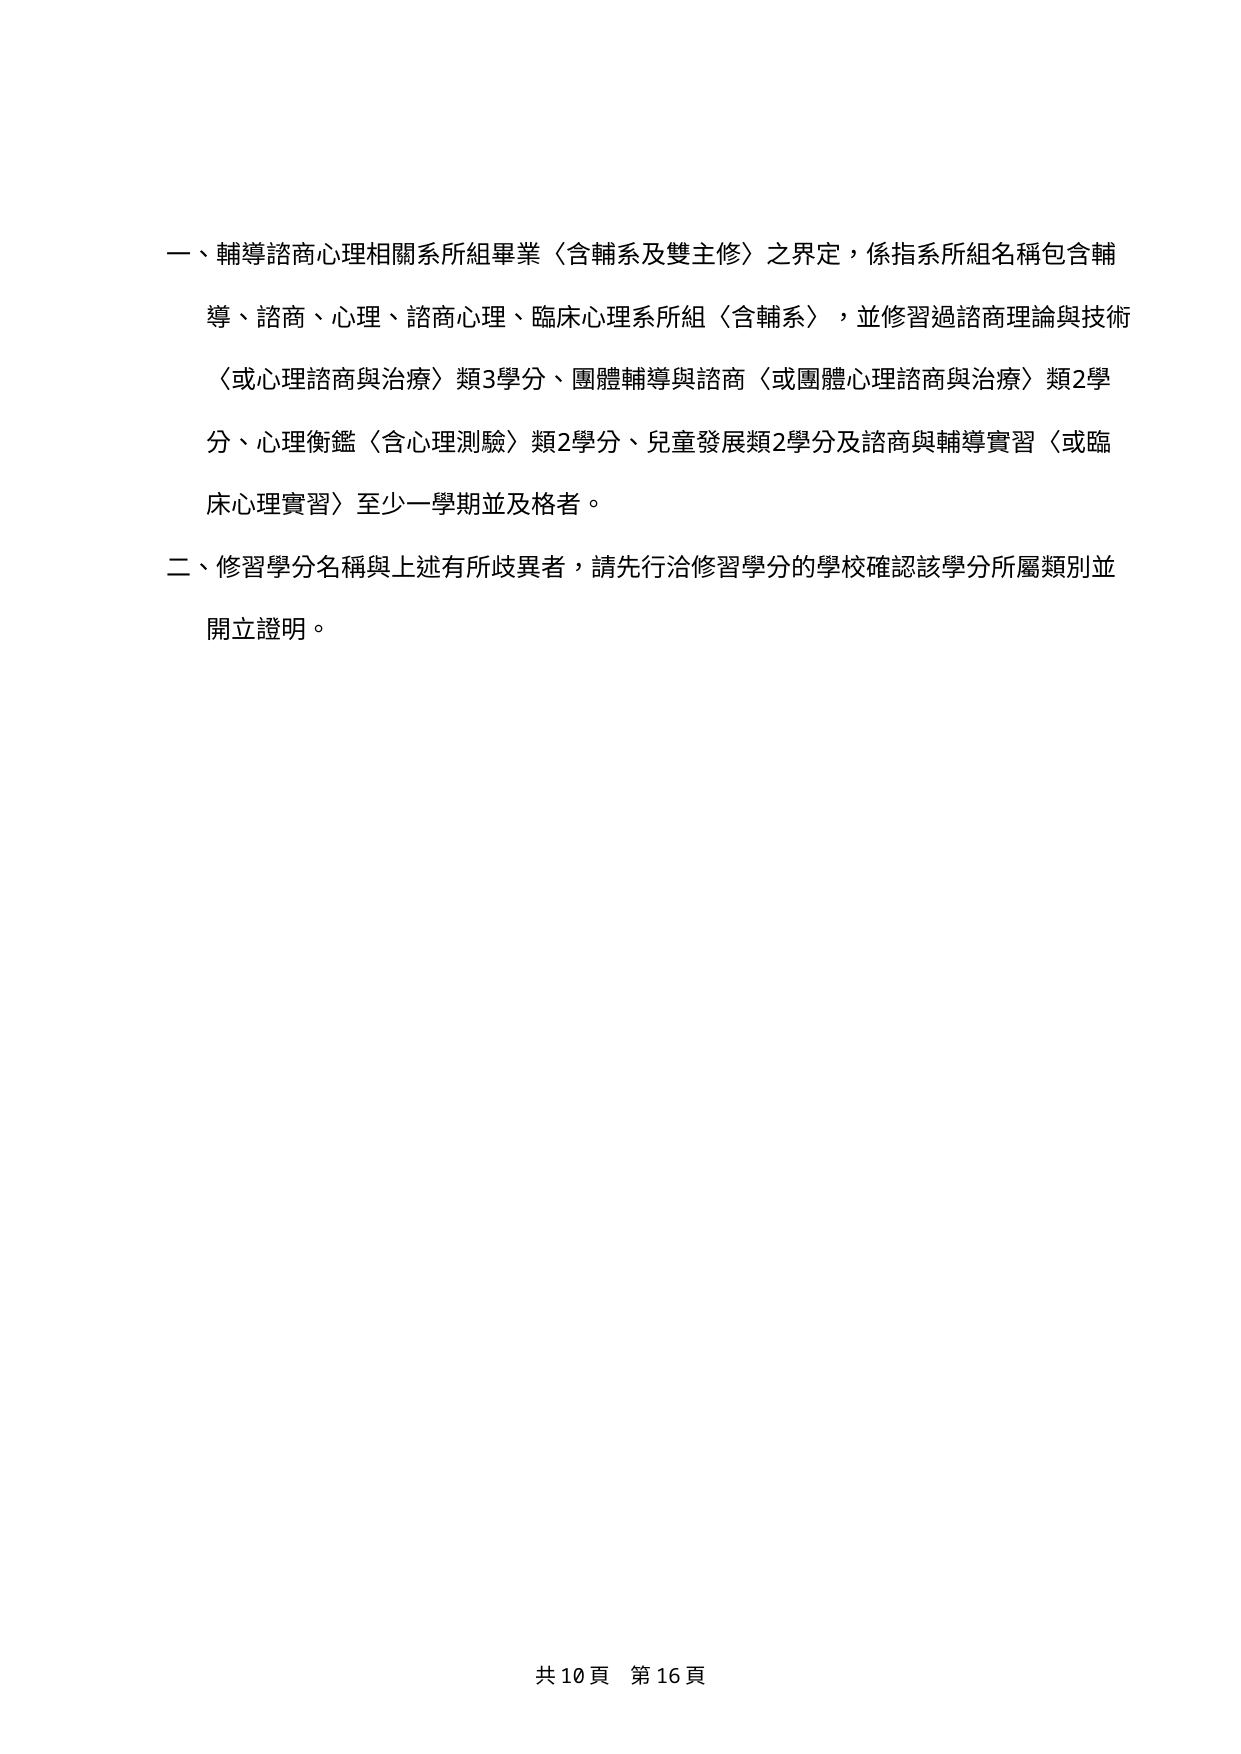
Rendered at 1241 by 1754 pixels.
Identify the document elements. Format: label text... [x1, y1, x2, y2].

text 一、輔導諮商心理相關系所組畢業〈含輔系及雙主修〉之界定，係指系所組名稱包含輔導、諮商、心理、諮商心理、臨床心理系所組〈含輔系〉，並修習過諮商理論與技術〈或心理諮商與治療〉類3學分、團體輔導與諮商〈或團體心理諮商與治療〉類2學分、心理衡鑑〈含心理測驗〉類2學分、兒童發展類2學分及諮商與輔導實習〈或臨床心理實習〉至少一學期並及格者。 [106, 211, 1134, 523]
text 二、修習學分名稱與上述有所歧異者，請先行洽修習學分的學校確認該學分所屬類別並開立證明。 [106, 523, 1134, 648]
